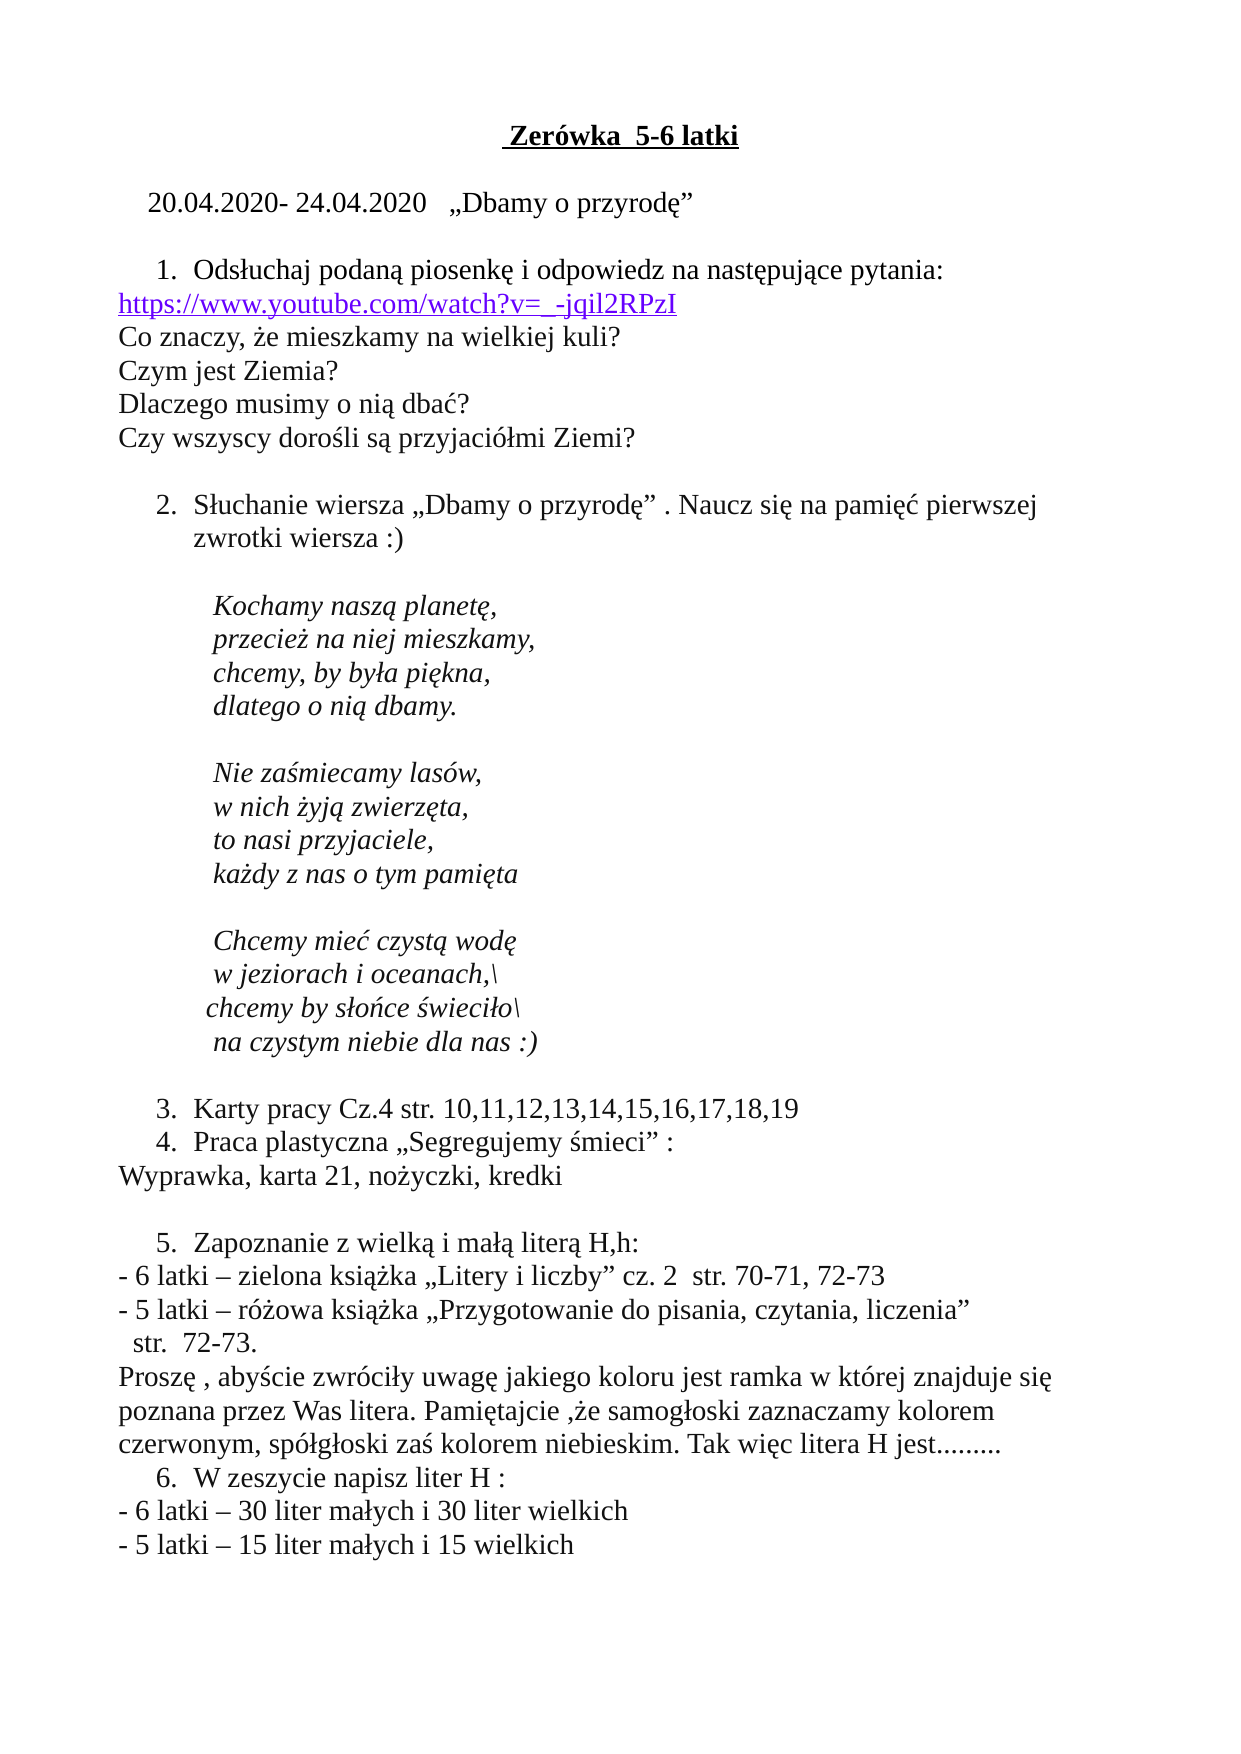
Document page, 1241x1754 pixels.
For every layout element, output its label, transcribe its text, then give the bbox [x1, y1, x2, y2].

text dlatego o nią dbamy. [118, 688, 1122, 722]
list Praca plastyczna „Segregujemy śmieci” : [156, 1124, 1122, 1158]
text Czym jest Ziemia? [118, 353, 1122, 386]
text 20.04.2020- 24.04.2020 „Dbamy o przyrodę” [118, 185, 1122, 219]
text - 6 latki – zielona książka „Litery i liczby” cz. 2 str. 70-71, 72-73 [118, 1258, 1122, 1292]
list Słuchanie wiersza „Dbamy o przyrodę” . Naucz się na pamięć pierwszej zwrotki wiersza :) [156, 487, 1122, 554]
text - 6 latki – 30 liter małych i 30 liter wielkich [118, 1493, 1122, 1527]
text Zerówka 5-6 latki [118, 118, 1122, 152]
text w nich żyją zwierzęta, [118, 789, 1122, 822]
text na czystym niebie dla nas :) [118, 1024, 1122, 1057]
text Chcemy mieć czystą wodę [118, 923, 1122, 957]
text w jeziorach i oceanach,\ [118, 957, 1122, 990]
text chcemy by słońce świeciło\ [118, 990, 1122, 1024]
list Zapoznanie z wielką i małą literą H,h: [156, 1225, 1122, 1258]
text - 5 latki – 15 liter małych i 15 wielkich [118, 1527, 1122, 1560]
list W zeszycie napisz liter H : [156, 1460, 1122, 1493]
text Dlaczego musimy o nią dbać? [118, 386, 1122, 420]
text https://www.youtube.com/watch?v=_-jqil2RPzI [118, 286, 1122, 319]
text Wyprawka, karta 21, nożyczki, kredki [118, 1158, 1122, 1191]
text to nasi przyjaciele, [118, 822, 1122, 856]
text przecież na niej mieszkamy, [118, 621, 1122, 655]
text chcemy, by była piękna, [118, 655, 1122, 688]
text każdy z nas o tym pamięta [118, 856, 1122, 889]
text - 5 latki – różowa książka „Przygotowanie do pisania, czytania, liczenia” [118, 1292, 1122, 1326]
text Kochamy naszą planetę, [118, 588, 1122, 621]
text str. 72-73. [118, 1326, 1122, 1359]
text Co znaczy, że mieszkamy na wielkiej kuli? [118, 319, 1122, 353]
text Nie zaśmiecamy lasów, [118, 755, 1122, 789]
text Czy wszyscy dorośli są przyjaciółmi Ziemi? [118, 420, 1122, 453]
list Karty pracy Cz.4 str. 10,11,12,13,14,15,16,17,18,19 [156, 1091, 1122, 1124]
text Proszę , abyście zwróciły uwagę jakiego koloru jest ramka w której znajduje się poznana przez Was litera. Pamiętajcie ,że samogłoski zaznaczamy kolorem czerwonym, spółgłoski zaś kolorem niebieskim. Tak więc litera H jest......... [118, 1359, 1122, 1460]
list Odsłuchaj podaną piosenkę i odpowiedz na następujące pytania: [156, 252, 1122, 286]
